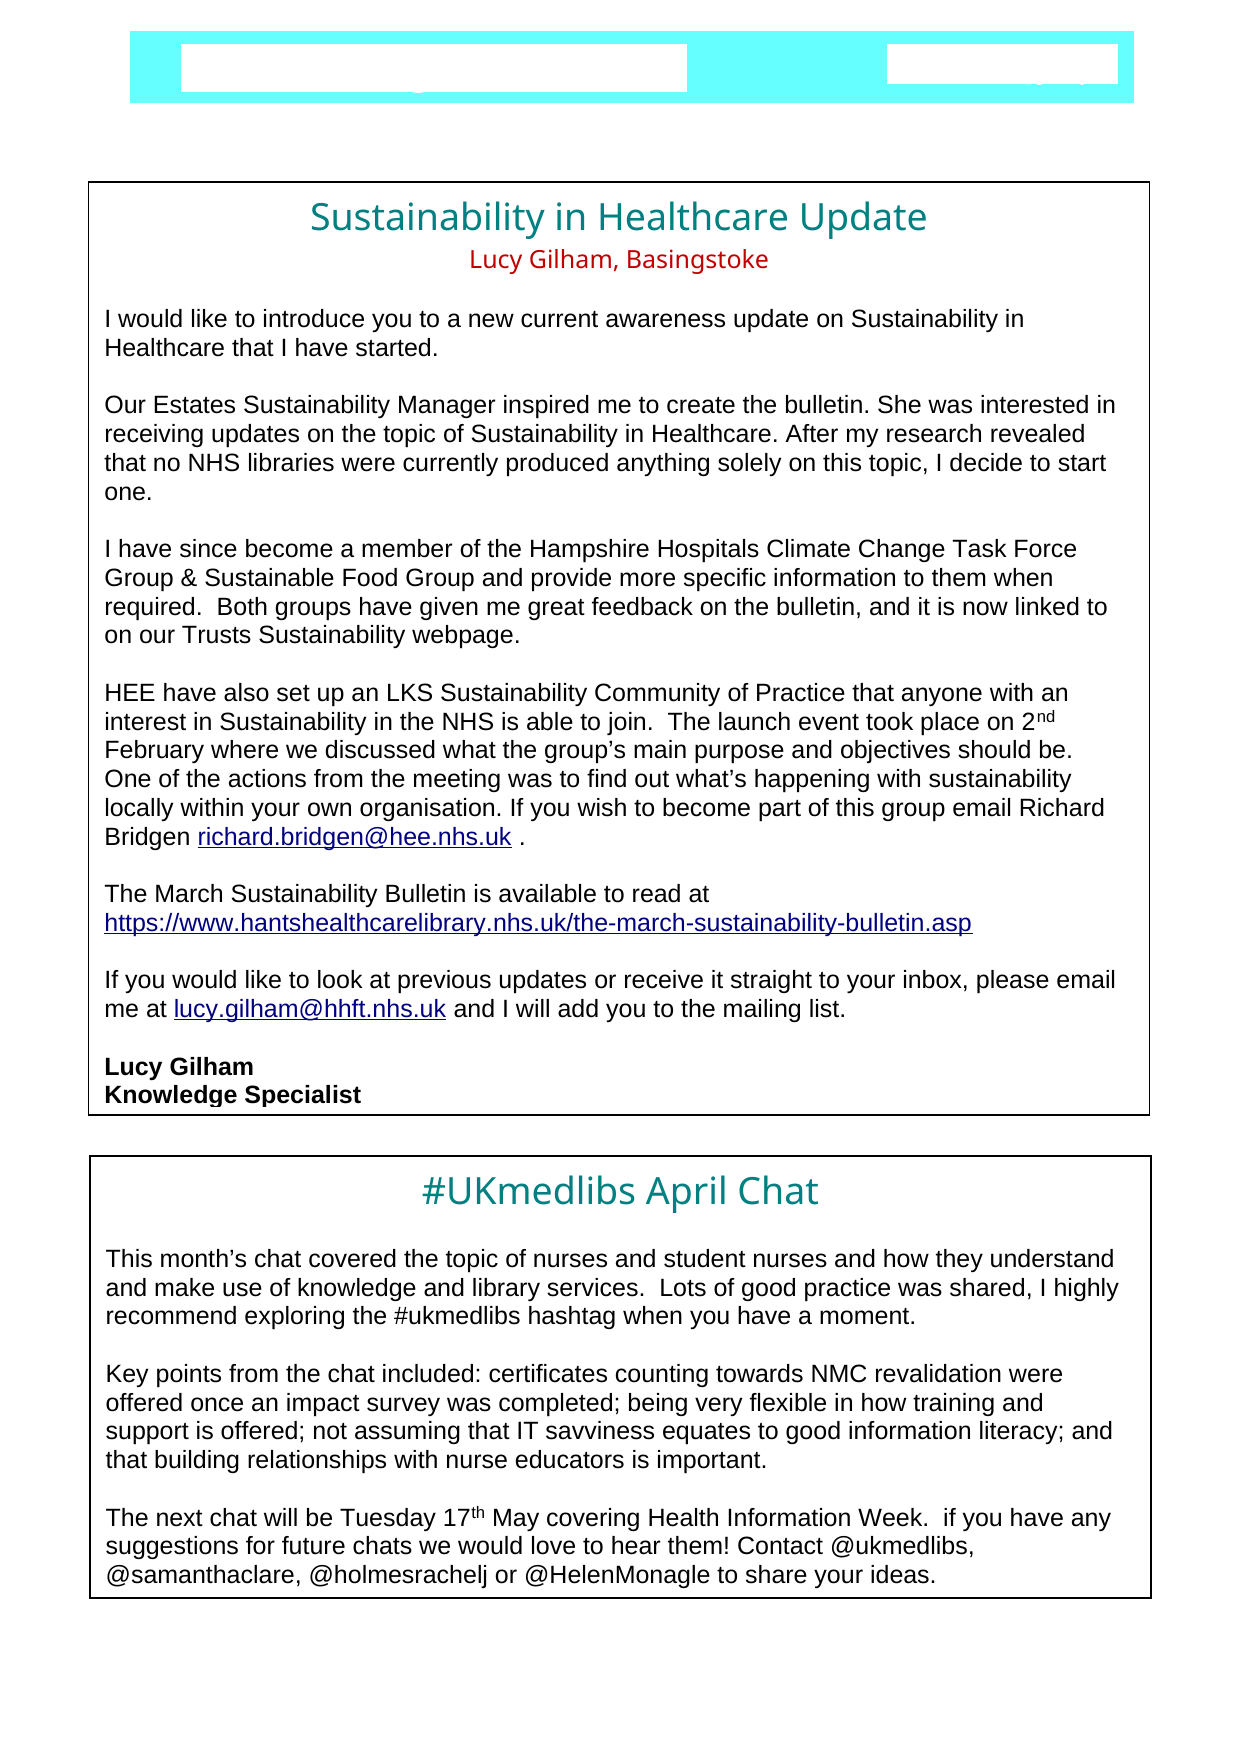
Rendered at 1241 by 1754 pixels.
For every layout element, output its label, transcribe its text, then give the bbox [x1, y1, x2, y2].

text #UKmedlibs April Chat [105, 1164, 1135, 1215]
text Key points from the chat included: certificates counting towards NMC revalidation were offered once an impact survey was completed; being very flexible in how training and support is offered; not assuming that IT savviness equates to good information literacy; and that building relationships with nurse educators is important. [105, 1359, 1135, 1474]
text The next chat will be Tuesday 17th May covering Health Information Week. if you have any suggestions for future chats we would love to hear them! Contact @ukmedlibs, @samanthaclare, @holmesrachelj or @HelenMonagle to share your ideas. [105, 1503, 1135, 1589]
text If you would like to look at previous updates or receive it straight to your inbox, please email me at lucy.gilham@hhft.nhs.uk and I will add you to the mailing list. [104, 965, 1134, 1023]
text HEE have also set up an LKS Sustainability Community of Practice that anyone with an interest in Sustainability in the NHS is able to join. The launch event took place on 2nd February where we discussed what the group’s main purpose and objectives should be. One of the actions from the meeting was to find out what’s happening with sustainability locally within your own organisation. If you wish to become part of this group email Richard Bridgen richard.bridgen@hee.nhs.uk . [104, 678, 1134, 850]
text Our Estates Sustainability Manager inspired me to create the bulletin. She was interested in receiving updates on the topic of Sustainability in Healthcare. After my research revealed that no NHS libraries were currently produced anything solely on this topic, I decide to start one. [104, 390, 1134, 505]
text Sustainability in Healthcare Update [104, 190, 1134, 241]
text Lucy Gilham Knowledge Specialist Hampshire Hospitals NHS Foundation Trust (H18, TVW) [104, 1052, 1134, 1107]
text I would like to introduce you to a new current awareness update on Sustainability in Healthcare that I have started. [104, 304, 1134, 362]
text This month’s chat covered the topic of nurses and student nurses and how they understand and make use of knowledge and library services. Lots of good practice was shared, I highly recommend exploring the #ukmedlibs hashtag when you have a moment. [105, 1244, 1135, 1330]
text The March Sustainability Bulletin is available to read at https://www.hantshealthcarelibrary.nhs.uk/the-march-sustainability-bulletin.asp [104, 879, 1134, 937]
text Lucy Gilham, Basingstoke [104, 241, 1134, 275]
text I have since become a member of the Hampshire Hospitals Climate Change Task Force Group & Sustainable Food Group and provide more specific information to them when required. Both groups have given me great feedback on the bulletin, and it is now linked to on our Trusts Sustainability webpage. [104, 534, 1134, 649]
